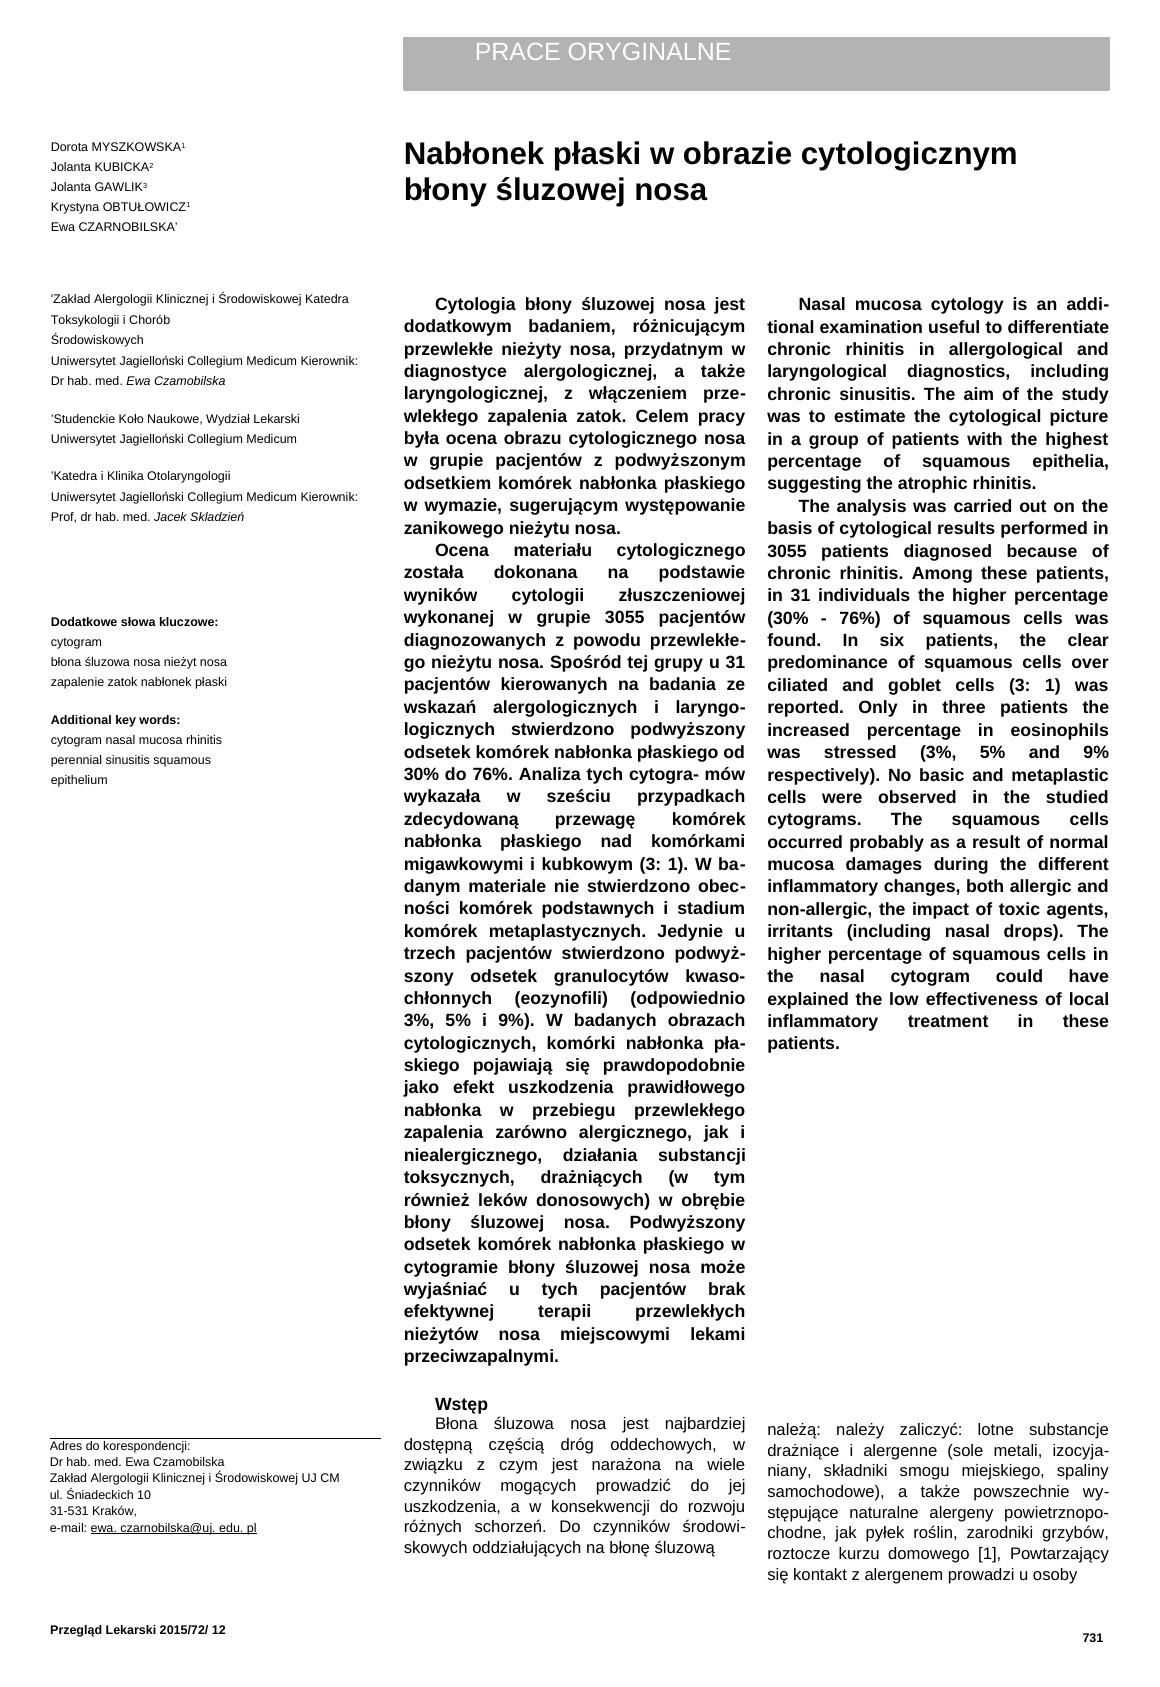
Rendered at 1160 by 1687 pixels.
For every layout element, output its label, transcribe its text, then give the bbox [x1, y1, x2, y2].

text ’Studenckie Koło Naukowe, Wydział Lekarski [51, 411, 382, 426]
text Uniwersytet Jagielloński Collegium Medicum Kierownik: [51, 489, 382, 504]
text Cytologia błony śluzowej nosa jest dodatkowym badaniem, różnicującym przewlekłe nieżyty nosa, przydatnym w diagnostyce alergologicznej, a także laryngologicznej, z włączeniem prze­wlekłego zapalenia zatok. Celem pracy była ocena obrazu cytologicznego nosa w grupie pacjentów z podwyż­szonym odsetkiem komórek nabłonka płaskiego w wymazie, sugerującym występowanie zanikowego nieżytu nosa. [403, 293, 746, 538]
text Additional key words: [51, 713, 270, 727]
text Adres do korespondencji: [49, 1439, 381, 1452]
text błona śluzowa nosa nieżyt nosa zapalenie zatok nabłonek płaski [51, 654, 270, 689]
text Jolanta GAWLIK3 [51, 180, 232, 194]
text należą: należy zaliczyć: lotne substancje drażniące i alergenne (sole metali, izocyja­niany, składniki smogu miejskiego, spaliny samochodowe), a także powszechnie wy­stępujące naturalne alergeny powietrznopo- chodne, jak pyłek roślin, zarodniki grzybów, roztocze kurzu domowego [1], Powtarzający się kontakt z alergenem prowadzi u osoby [767, 1420, 1109, 1583]
text cytogram nasal mucosa rhinitis [51, 733, 270, 747]
subtitle Nabłonek płaski w obrazie cytologicznym błony śluzowej nosa [403, 135, 1109, 207]
text 731 [1075, 1631, 1103, 1645]
text Przegląd Lekarski 2015/72/ 12 [50, 1622, 278, 1637]
text 'Zakład Alergologii Klinicznej i Środowiskowej Katedra Toksykologii i Chorób [51, 292, 382, 327]
text Uniwersytet Jagielloński Collegium Medicum Kierownik: [51, 353, 382, 368]
text Dorota MYSZKOWSKA1 [51, 140, 232, 154]
text cytogram [51, 635, 270, 649]
text Środowiskowych [51, 333, 382, 347]
text ’Katedra i Klinika Otolaryngologii [51, 469, 382, 483]
text PRACE ORYGINALNE [405, 38, 1109, 90]
text 31-531 Kraków, [49, 1504, 381, 1518]
text Błona śluzowa nosa jest najbardziej dostępną częścią dróg oddechowych, w związku z czym jest narażona na wiele czynników mogących prowadzić do jej uszkodzenia, a w konsekwencji do rozwoju różnych schorzeń. Do czynników środowi­skowych oddziałujących na błonę śluzową [403, 1414, 746, 1557]
text Dr hab. med. Ewa Czamobilska [49, 1454, 381, 1469]
text perennial sinusitis squamous epithelium [51, 752, 270, 787]
text Zakład Alergologii Klinicznej i Środowiskowej UJ CM [49, 1471, 381, 1485]
text Ewa CZARNOBILSKA’ [51, 219, 232, 234]
text ul. Śniadeckich 10 [49, 1487, 381, 1502]
text Ocena materiału cytologiczne­go została dokonana na podstawie wyników cytologii złuszczeniowej wykonanej w grupie 3055 pacjentów diagnozowanych z powodu przewlekłe­go nieżytu nosa. Spośród tej grupy u 31 pacjentów kierowanych na badania ze wskazań alergologicznych i laryngo­logicznych stwierdzono podwyższony odsetek komórek nabłonka płaskiego od 30% do 76%. Analiza tych cytogra- mów wykazała w sześciu przypadkach zdecydowaną przewagę komórek nabłonka płaskiego nad komórkami migawkowymi i kubkowym (3: 1). W ba­danym materiale nie stwierdzono obec­ności komórek podstawnych i stadium komórek metaplastycznych. Jedynie u trzech pacjentów stwierdzono podwyż­szony odsetek granulocytów kwaso- chłonnych (eozynofili) (odpowiednio 3%, 5% i 9%). W badanych obrazach cytologicznych, komórki nabłonka pła­skiego pojawiają się prawdopodobnie jako efekt uszkodzenia prawidłowego nabłonka w przebiegu przewlekłego zapalenia zarówno alergicznego, jak i niealergicznego, działania substan­cji toksycznych, drażniących (w tym również leków donosowych) w obrębie błony śluzowej nosa. Podwyższony odsetek komórek nabłonka płaskiego w cytogramie błony śluzowej nosa może wyjaśniać u tych pacjentów brak efektywnej terapii przewlekłych nieżytów nosa miejscowymi lekami przeciwzapalnymi. [403, 540, 746, 1366]
text Jolanta KUBICKA2 [51, 160, 232, 174]
text Dr hab. med. Ewa Czamobilska [51, 374, 382, 388]
text The analysis was carried out on the basis of cytological results performed in 3055 patients diagnosed because of chronic rhinitis. Among these pa­tients, in 31 individuals the higher percentage (30% - 76%) of squamous cells was found. In six patients, the clear predominance of squamous cells over ciliated and goblet cells (3: 1) was reported. Only in three pa­tients the increased percentage in eosinophils was stressed (3%, 5% and 9% respectively). No basic and metaplastic cells were observed in the studied cytograms. The squamous cells occurred probably as a result of normal mucosa damages during the different inflammatory changes, both allergic and non-allergic, the impact of toxic agents, irritants (including nasal drops). The higher percentage of squamous cells in the nasal cytogram could have explained the low effective­ness of local inflammatory treatment in these patients. [767, 496, 1109, 1053]
text Prof, dr hab. med. Jacek Skladzień [51, 510, 382, 524]
text Uniwersytet Jagielloński Collegium Medicum [51, 432, 382, 446]
text Wstęp [403, 1393, 746, 1414]
text Dodatkowe słowa kluczowe: [51, 615, 270, 629]
text Krystyna OBTUŁOWICZ1 [51, 200, 232, 214]
text e-mail: ewa. czarnobilska@uj. edu. pl [49, 1520, 381, 1535]
text Nasal mucosa cytology is an addi­tional examination useful to differen­tiate chronic rhinitis in allergological and laryngological diagnostics, includ­ing chronic sinusitis. The aim of the study was to estimate the cytological picture in a group of patients with the highest percentage of squamous epithelia, suggesting the atrophic rhinitis. [767, 294, 1109, 493]
